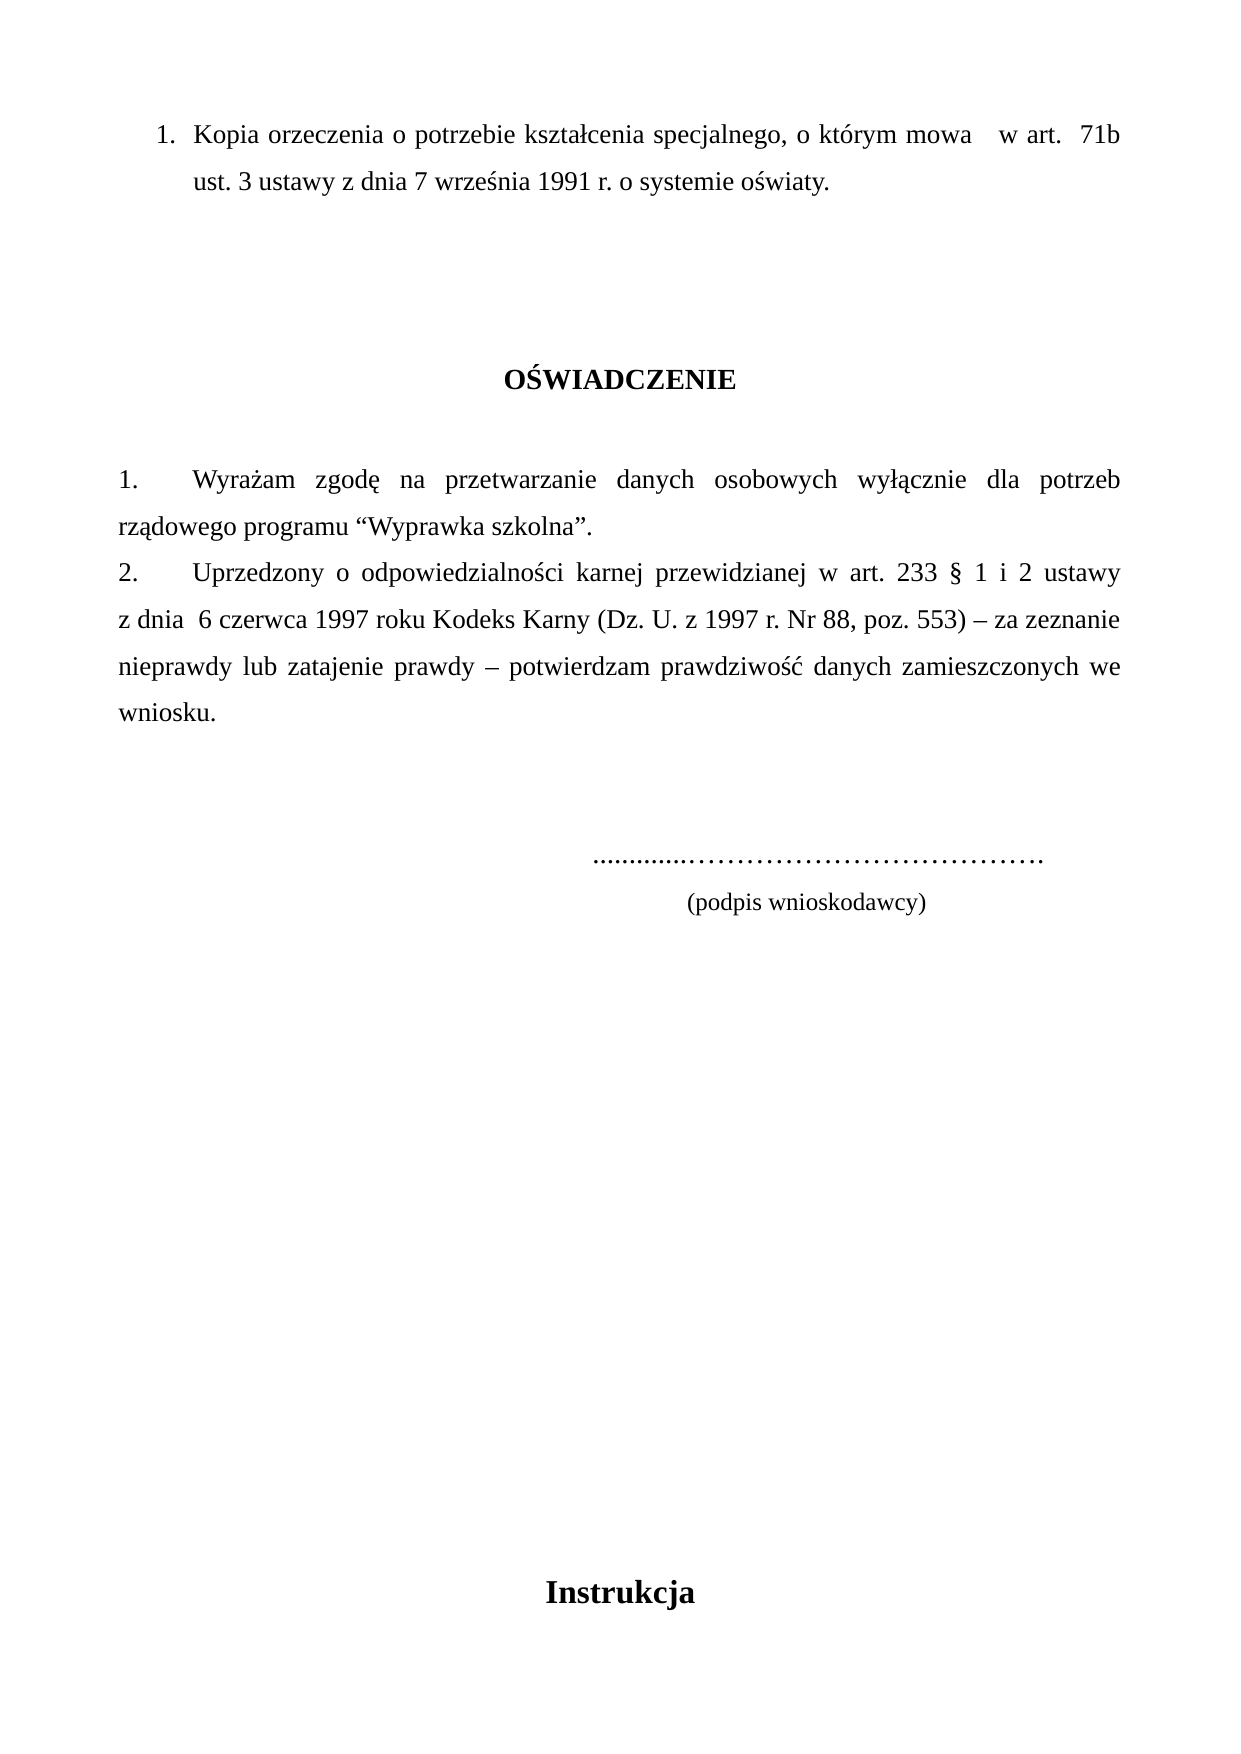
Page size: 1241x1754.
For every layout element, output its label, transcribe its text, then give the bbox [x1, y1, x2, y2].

list Uprzedzony o odpowiedzialności karnej przewidzianej w art. 233 § 1 i 2 ustawy z dnia 6 czerwca 1997 roku Kodeks Karny (Dz. U. z 1997 r. Nr 88, poz. 553) – za zeznanie nieprawdy lub zatajenie prawdy – potwierdzam prawdziwość danych zamieszczonych we wniosku. [118, 556, 1122, 727]
list Kopia orzeczenia o potrzebie kształcenia specjalnego, o którym mowa w art. 71b ust. 3 ustawy z dnia 7 września 1991 r. o systemie oświaty. [156, 118, 1122, 196]
text .............………………………………. [118, 786, 1122, 870]
text (podpis wnioskodawcy) [118, 887, 1122, 916]
list Wyrażam zgodę na przetwarzanie danych osobowych wyłącznie dla potrzeb rządowego programu “Wyprawka szkolna”. [118, 463, 1122, 541]
text Instrukcja [118, 1572, 1122, 1610]
text OŚWIADCZENIE [118, 362, 1122, 396]
